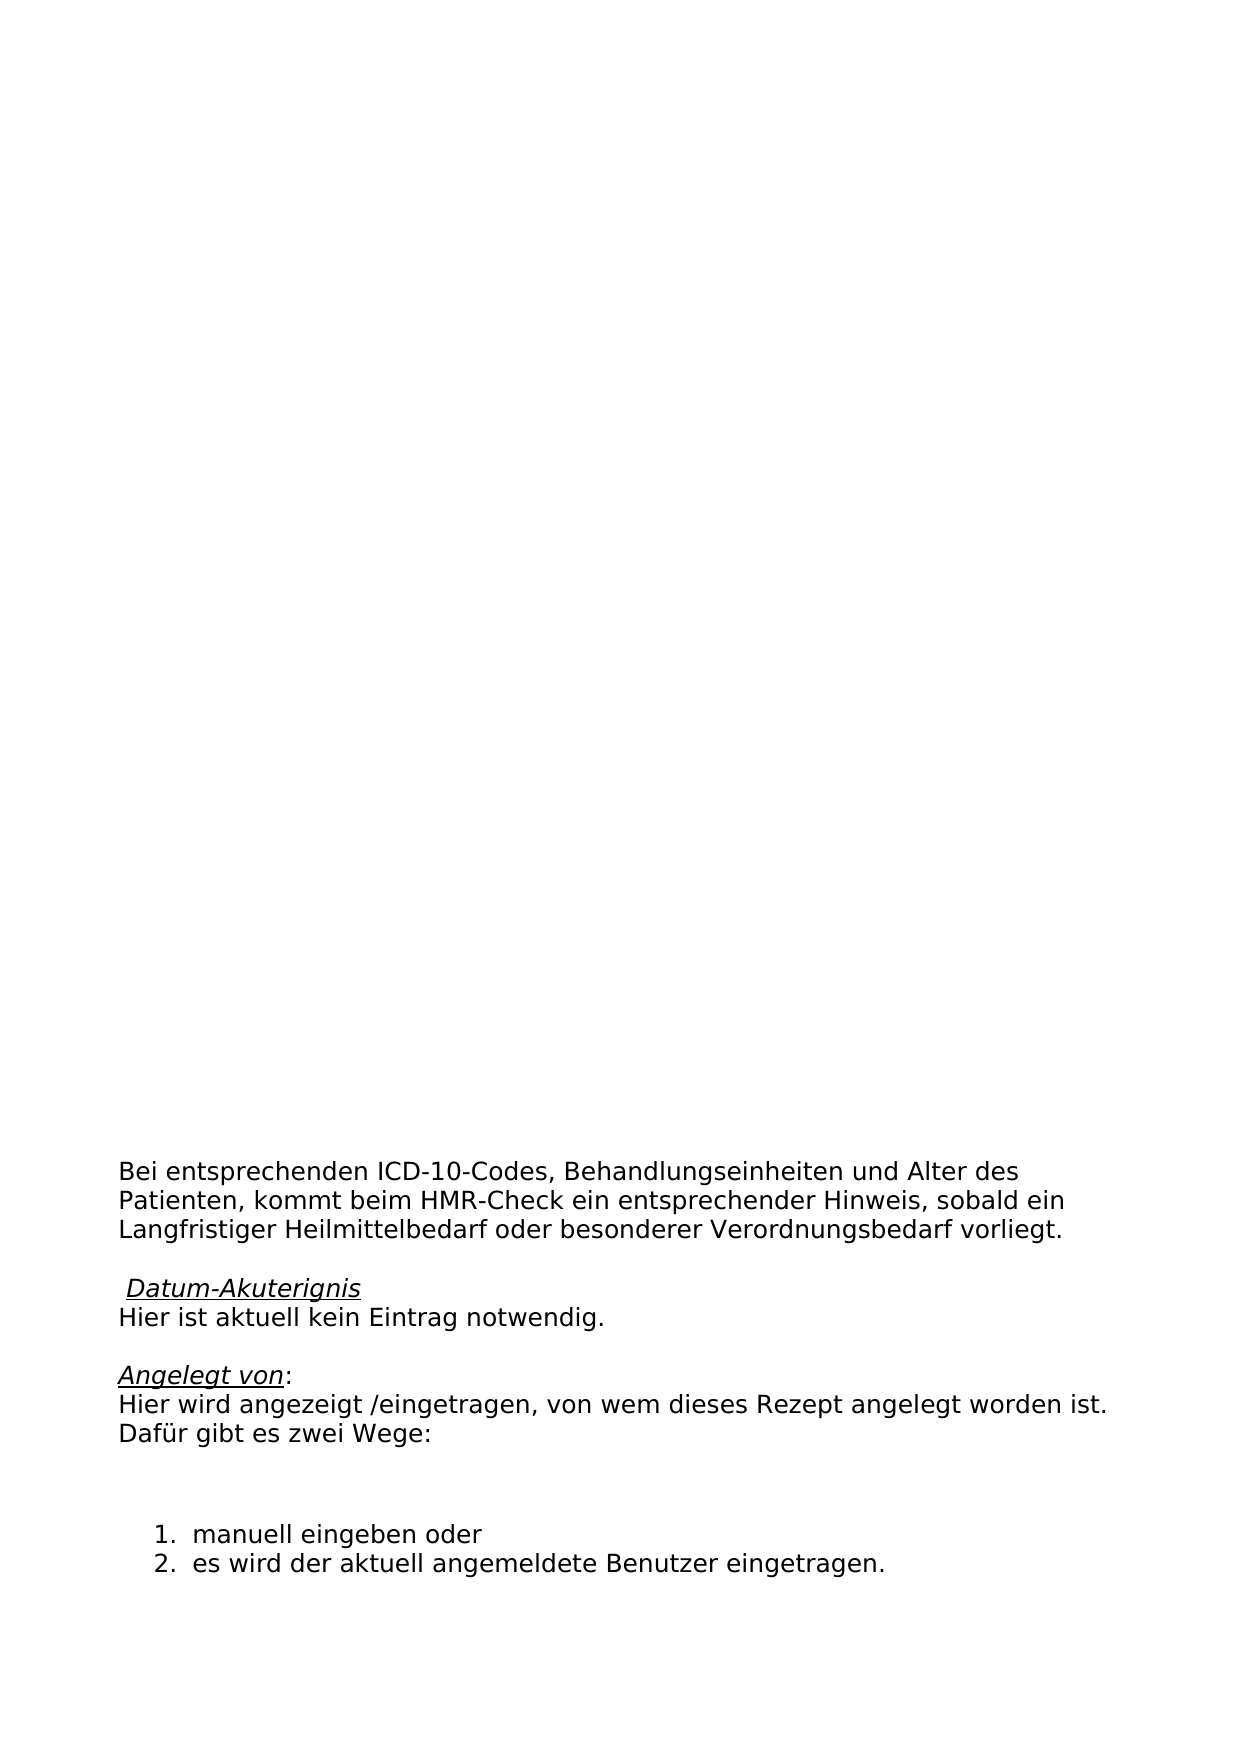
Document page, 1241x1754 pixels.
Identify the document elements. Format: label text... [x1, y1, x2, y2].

list manuell eingeben oder [177, 1520, 1122, 1549]
list es wird der aktuell angemeldete Benutzer eingetragen. [177, 1549, 1122, 1607]
text Bei entsprechenden ICD-10-Codes, Behandlungseinheiten und Alter des Patienten, kommt beim HMR-Check ein entsprechender Hinweis, sobald ein Langfristiger Heilmittelbedarf oder besonderer Verordnungsbedarf vorliegt. Datum-Akuterignis Hier ist aktuell kein Eintrag notwendig. Angelegt von: Hier wird angezeigt /eingetragen, von wem dieses Rezept angelegt worden ist. Dafür gibt es zwei Wege: [118, 118, 1122, 1478]
